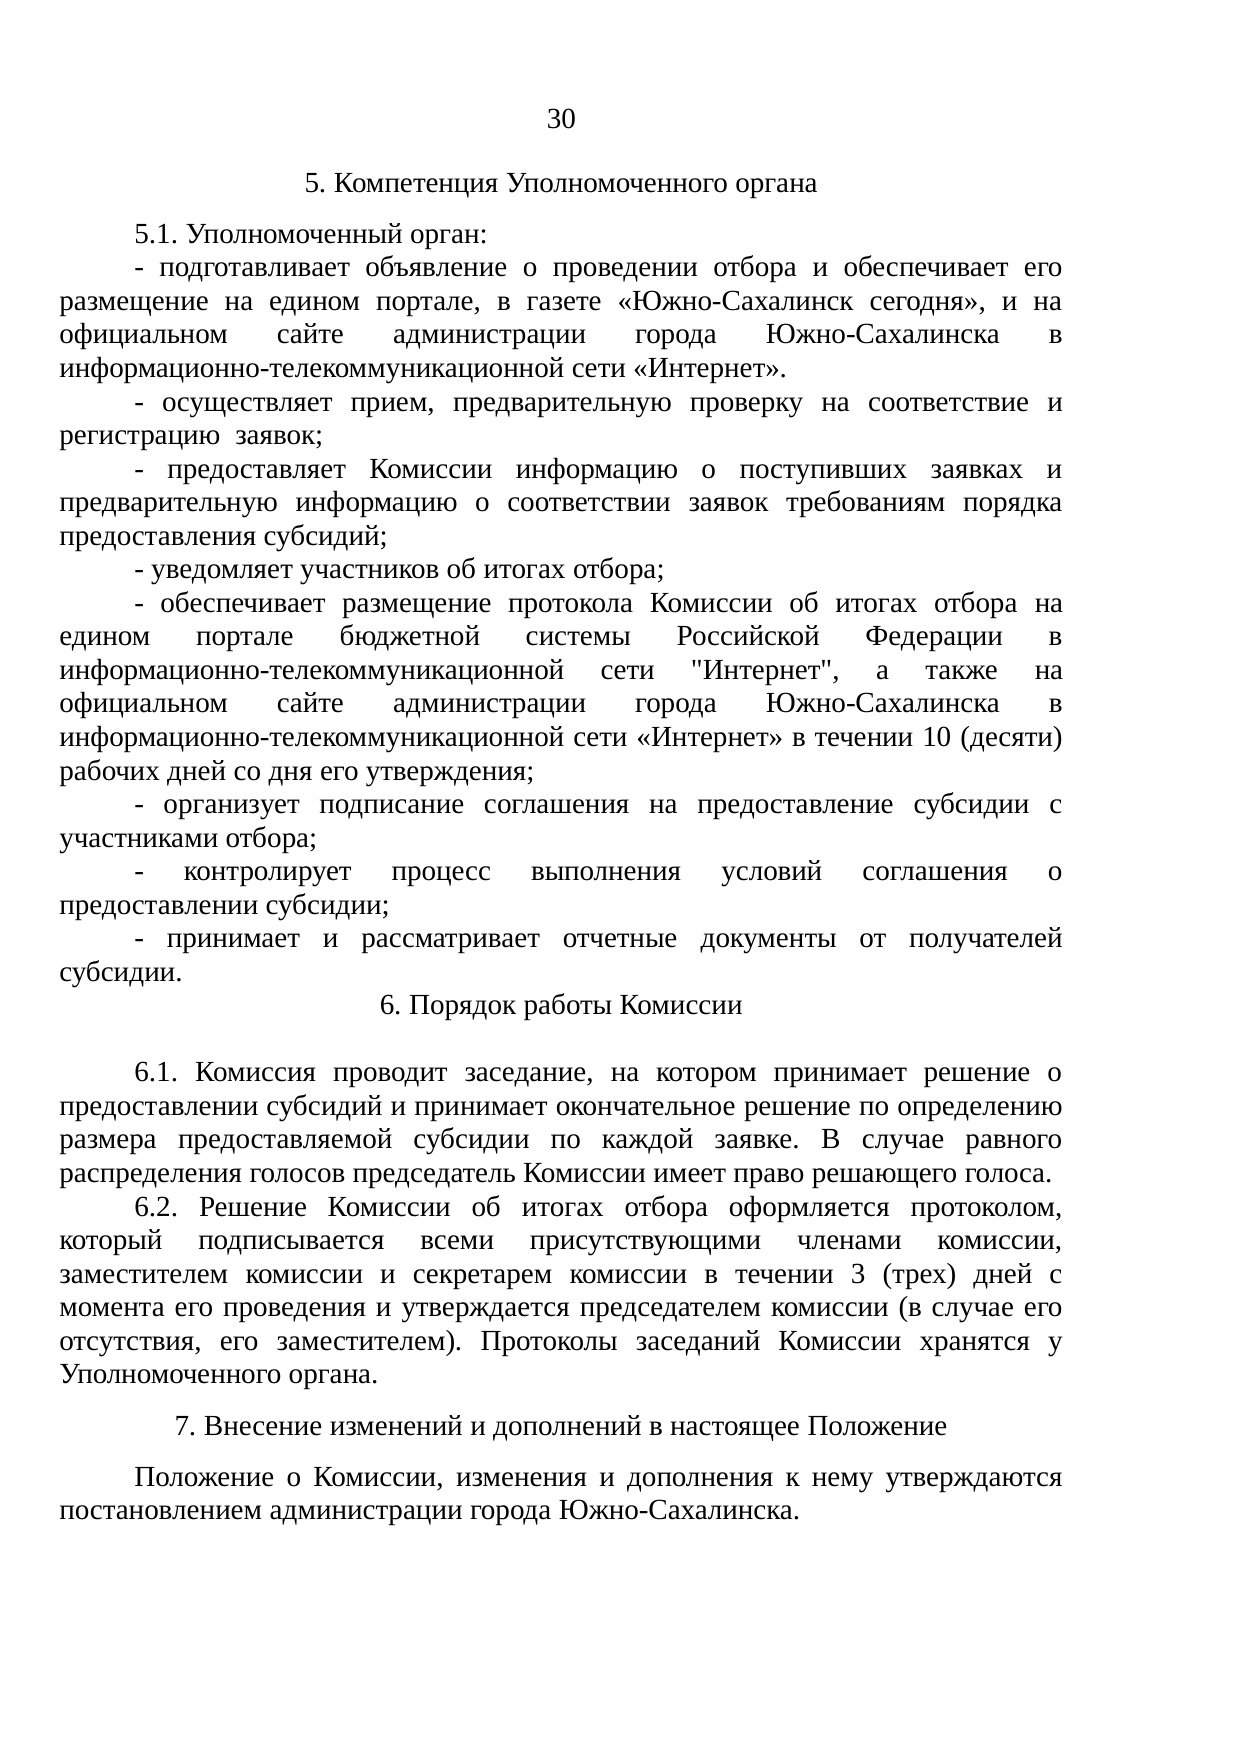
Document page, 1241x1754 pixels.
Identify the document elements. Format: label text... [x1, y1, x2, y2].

text - предоставляет Комиссии информацию о поступивших заявках и предварительную информацию о соответствии заявок требованиям порядка предоставления субсидий; [59, 451, 1063, 552]
text 6.1. Комиссия проводит заседание, на котором принимает решение о предоставлении субсидий и принимает окончательное решение по определению размера предоставляемой субсидии по каждой заявке. В случае равного распределения голосов председатель Комиссии имеет право решающего голоса. [59, 1055, 1063, 1189]
text - контролирует процесс выполнения условий соглашения о предоставлении субсидии; [59, 853, 1063, 921]
text 7. Внесение изменений и дополнений в настоящее Положение [59, 1408, 1063, 1441]
text - уведомляет участников об итогах отбора; [59, 552, 1063, 585]
text Положение о Комиссии, изменения и дополнения к нему утверждаются постановлением администрации города Южно-Сахалинска. [59, 1459, 1063, 1526]
text - подготавливает объявление о проведении отбора и обеспечивает его размещение на едином портале, в газете «Южно-Сахалинск сегодня», и на официальном сайте администрации города Южно-Сахалинска в информационно-телекоммуникационной сети «Интернет». [59, 250, 1063, 384]
text - организует подписание соглашения на предоставление субсидии с участниками отбора; [59, 786, 1063, 853]
text - принимает и рассматривает отчетные документы от получателей субсидии. [59, 921, 1063, 988]
text 5. Компетенция Уполномоченного органа [59, 165, 1063, 198]
text 6.2. Решение Комиссии об итогах отбора оформляется протоколом, который подписывается всеми присутствующими членами комиссии, заместителем комиссии и секретарем комиссии в течении 3 (трех) дней с момента его проведения и утверждается председателем комиссии (в случае его отсутствия, его заместителем). Протоколы заседаний Комиссии хранятся у Уполномоченного органа. [59, 1189, 1063, 1390]
text 6. Порядок работы Комиссии [59, 988, 1063, 1021]
text - осуществляет прием, предварительную проверку на соответствие и регистрацию заявок; [59, 384, 1063, 451]
text 5.1. Уполномоченный орган: [59, 216, 1063, 250]
text - обеспечивает размещение протокола Комиссии об итогах отбора на едином портале бюджетной системы Российской Федерации в информационно-телекоммуникационной сети "Интернет", а также на официальном сайте администрации города Южно-Сахалинска в информационно-телекоммуникационной сети «Интернет» в течении 10 (десяти) рабочих дней со дня его утверждения; [59, 585, 1063, 786]
